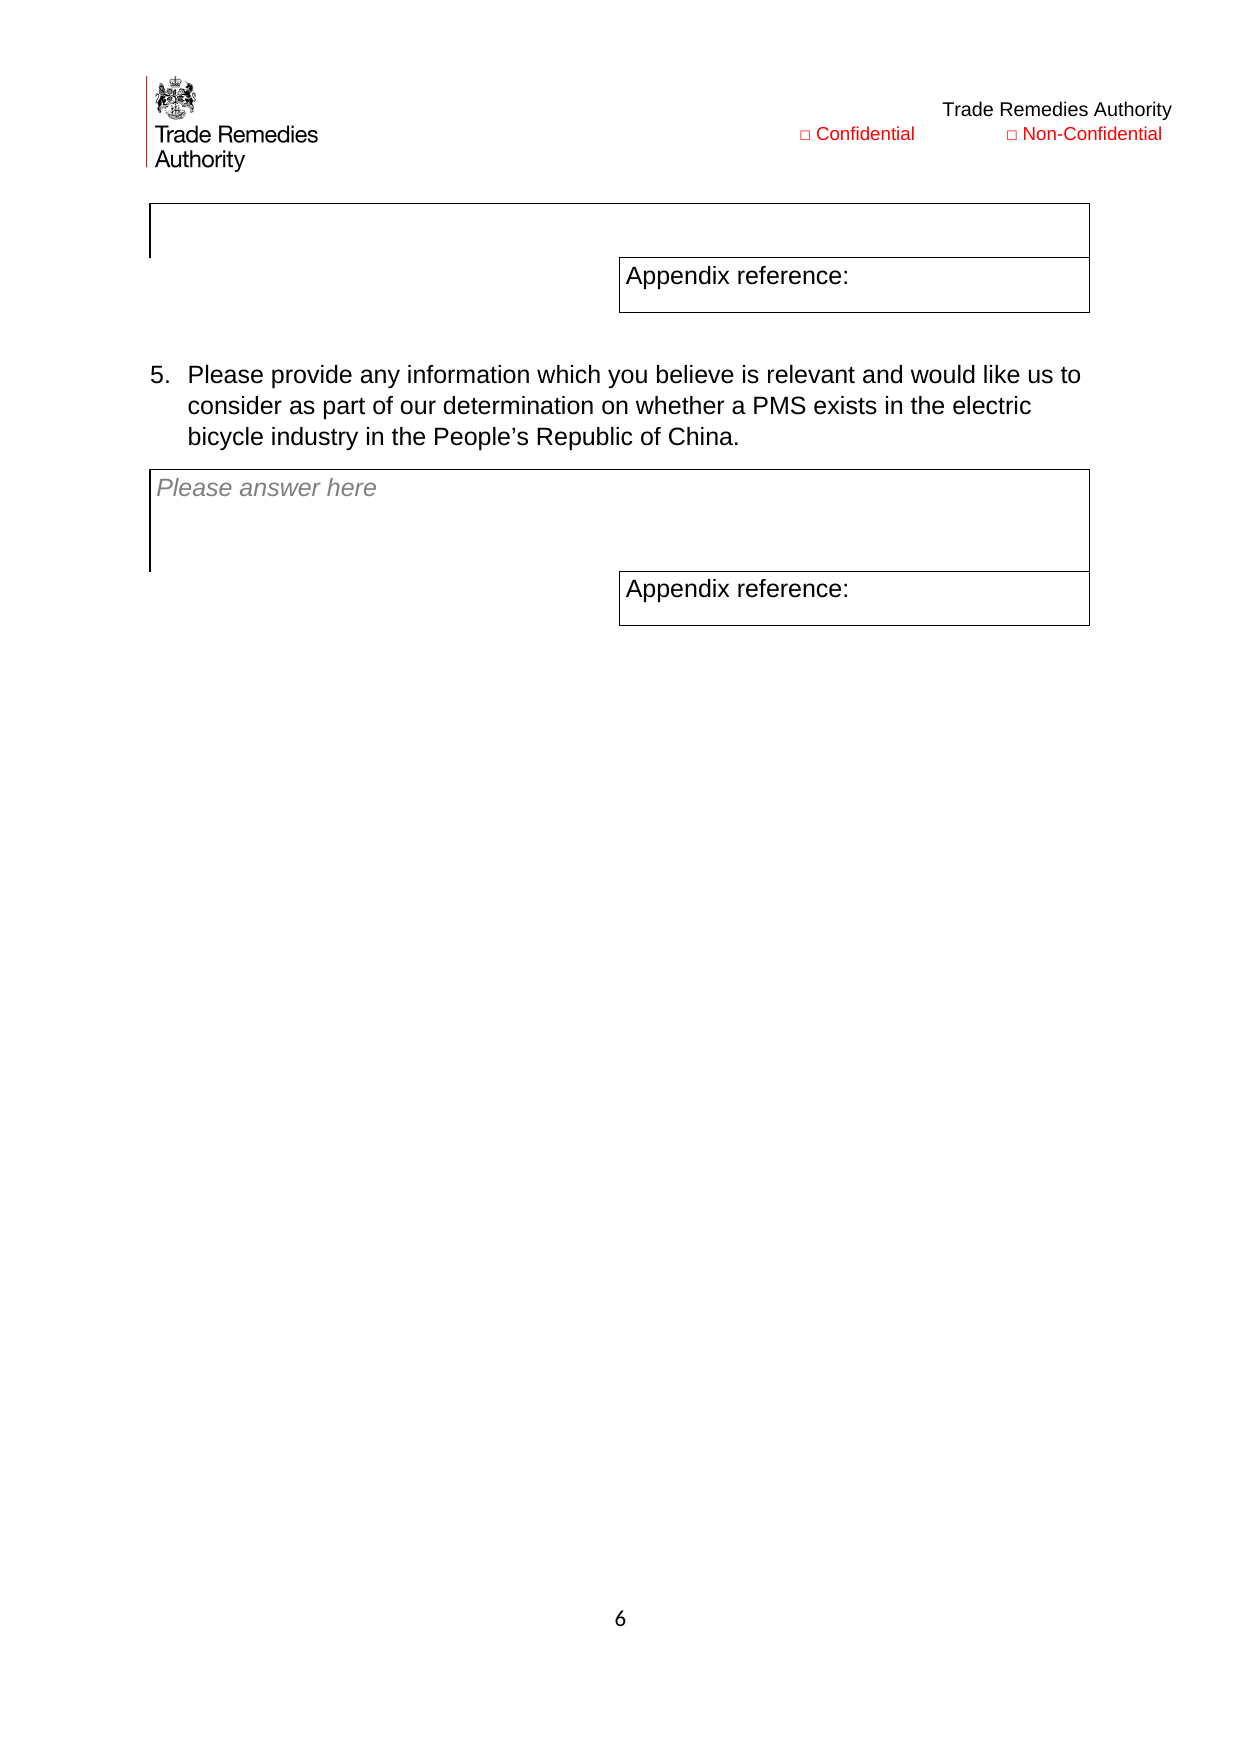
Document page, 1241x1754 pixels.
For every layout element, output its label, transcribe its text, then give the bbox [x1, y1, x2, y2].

table_cell [150, 258, 619, 312]
table_header [151, 204, 1089, 257]
table_header Please answer here [151, 470, 1089, 571]
table_cell [150, 572, 619, 625]
table_cell Appendix reference: [620, 572, 1089, 625]
table_cell Appendix reference: [620, 258, 1089, 312]
list Please provide any information which you believe is relevant and would like us to consider as part of our determination on whether a PMS exists in the electric bicycle industry in the People’s Republic of China. [150, 360, 1090, 450]
